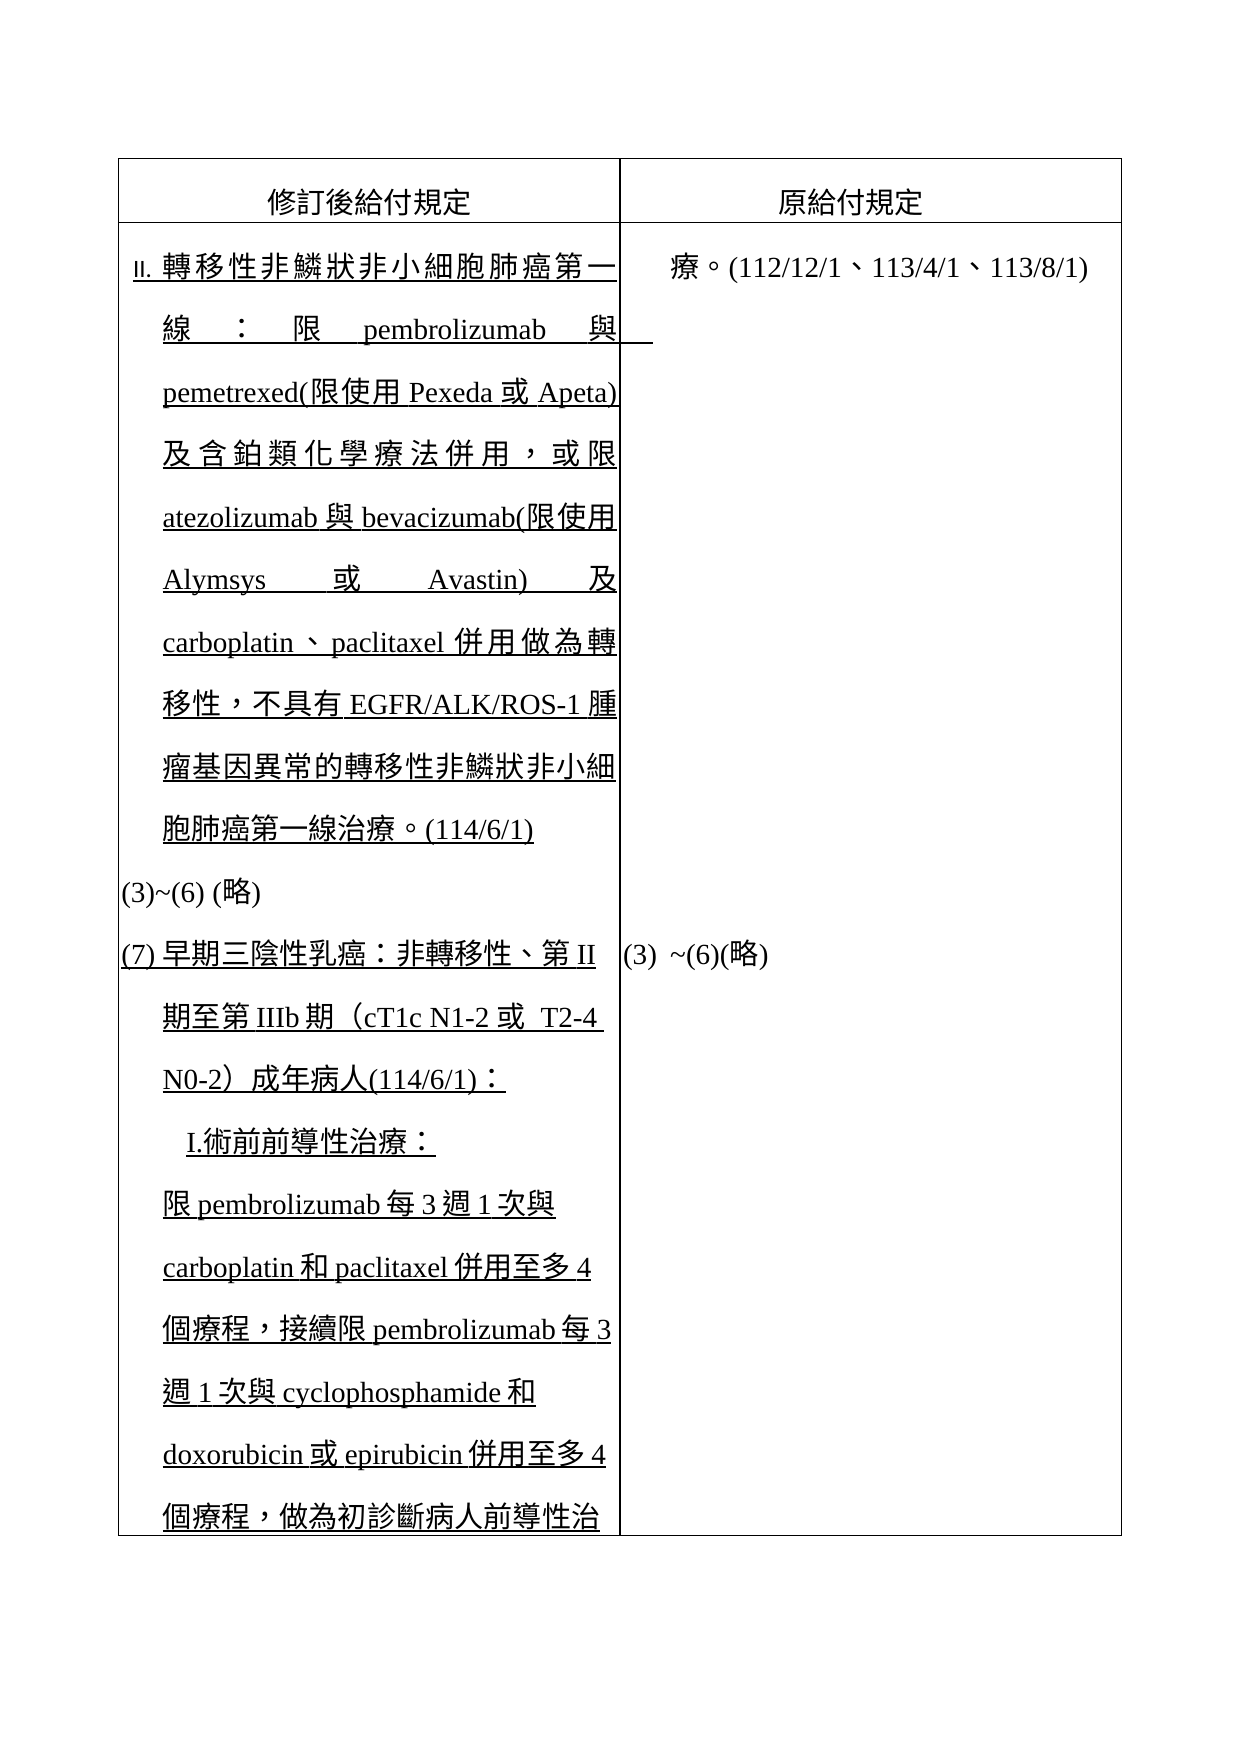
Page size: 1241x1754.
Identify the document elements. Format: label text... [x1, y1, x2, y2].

table_cell 9.69.免疫檢查點抑制劑(如atezolizumab；nivolumab；pembrolizumab；avelumab；ipilimumab；durvalumab；tremelimumab製劑)：(108/4/1、108/6/1、109/4/1、109/6/1、109/11/1、110/5/1、110/10/1、111/4/1、111/6/1、112/8/1、112/10/1、112/12/1、113/2/1、113/4/1、113/5/1、113/6/1、113/8/1、114/1/1、114/2/1) 本類藥品得於藥品許可證登載之適應症及藥品仿單內，單獨使用於下列患者： (略) 非小細胞肺癌：(109/4/1、109/11/1) I.不適合接受化學治療之轉移性非小細胞肺癌成人患者，非鱗狀癌者需為EGFR/ALK/ROS-1腫瘤基因原生型、鱗狀癌者需為EGFR/ALK腫瘤基因原生型，且皆需符合下列條件之一： i.CTCAE(the common terminology criteria for adverse events) v4.0 grade≧2 audiometric hearing loss ii.CTCAE v4.0 grade≧2 peripheral neuropathy iii.CIRS(the cumulative illness rating scale) score >6 先前已使用過platinum類化學治療失敗後，又有疾病惡化，且EGFR/ALK腫瘤基因為原生型之晚期鱗狀非小細胞肺癌成人患者。 先前已使用過platinum類及docetaxel/paclitaxel類二線(含)以上化學治療均失敗，又有疾病惡化，且EGFR/ALK/ROS-1腫瘤基因為原生型之晚期非小細胞肺腺癌成人患者。 (3)~(10) (略) 本類藥品得於藥品許可證登載之適應症及藥品仿單內，併用其他藥品於下列患者：(112/12/1、113/4/1、113/6/1、113/8/1) 晚期肝細胞癌第一線用藥(略) 轉移性鱗狀非小細胞肺癌第一線用藥：限pembrolizumab與carboplatin及paclitaxel併用至多使用4個療程，接續單用pembrolizumab治療。(112/12/1、113/4/1、113/8/1) ~(6)(略) 使用條件： (1)~(2)(略) (3)病人之生物標記表現：除ipilimumab與nivolumab併用於惡性肋膜間皮瘤外，依個別藥品使用其對應之第三等級體外診斷醫療器材(class III IVD)所檢測之PD-L1表現量需符合下表：(109/4/1、109/6/1、111/4/1、112/8/1、112/10/1、112/12/1、113/2/1、113/4/1、113/6/1、113/8/1、114/2/1) * Ventana SP263僅適用於檢測非小細胞肺癌或泌尿道上皮癌維持療法。 (4) (略) (5) 給付時程期限：自初次處方用藥日起算2年。 (109/4/1、109/11/1) (6)(略) (7)每次申請以12週為限，初次申請時需檢附以下資料：(108/6/1、109/11/1、111/6/1、113/6/1) I.~VI.(略) Ⅶ.使用於非小細胞肺癌及泌尿道上皮癌第一線用藥時，須另檢附下列其中一項佐證資料： i.CTCAE(the common terminology criteria for adverse events) v4.0 grade≧2 audiometric hearing loss ⅱ.CTCAE v4.0 grade≧2 peripheral neuropathy ⅲ.CIRS(the cumulative illness rating scale) score >6 Ⅷ.其他佐證病歷資料。 (8)用藥後每12週至少評估一次，以i-RECIST標準(HCC患者以mRECIST標準)評定藥物療效反應，依下列原則申請續用：(109/4/1、109/11/1) I.~Ⅳ.(略) (9)申請續用時，需檢附病人12週內之評估資料如下：(108/6/1、109/11/1) I.病人身體狀況良好(ECOG≦1)及心肺與肝腎功能之評估資料。 II.以i-RECIST標準(HCC患者以mRECIST標準)評定之藥物療效反應(PR、CR、SD)資料、影像檢查及報告(如胸部X光、電腦斷層或其他可作為評估的影像)，此影像證明以可測量(measurable)的病灶為優先，如沒有可以測量的病灶，則可評估(evaluable)的病灶亦可採用。 備註：上述影像檢查之給付範圍不包括正子造影(PET)。 Ⅲ.使用於非小細胞肺癌及泌尿道上皮癌第一線用藥時，須另檢附下列其中一項佐證資料： i.CTCAE(the common terminology criteria for adverse events) v4.0 grade≧2 audiometric hearing loss ⅱ.CTCAE v4.0 grade≧2 peripheral neuropathy ⅲ.CIRS(the cumulative illness rating scale) score >6 其他佐證病歷資料。 4.登錄與結案作業：(略) [621, 223, 1121, 1535]
table_header 修訂後給付規定 [119, 159, 619, 222]
table_header 原給付規定 [621, 159, 1121, 222]
table_cell 9.69.免疫檢查點抑制劑(如atezolizumab；nivolumab；pembrolizumab；avelumab；ipilimumab；durvalumab；tremelimumab製劑)：(108/4/1、108/6/1、109/4/1、109/6/1、109/11/1、110/5/1、110/10/1、111/4/1、111/6/1、112/8/1、112/10/1、112/12/1、113/2/1、113/4/1、113/5/1、113/6/1、113/8/1、114/1/1、114/2/1、114/6/1) 本類藥品得於藥品許可證登載之適應症及藥品仿單內，單獨使用於下列患者： (略) 非小細胞肺癌：(109/4/1、109/11/1、114/6/1) 非小細胞肺癌第一線用藥：轉移性非小細胞肺癌成人病人，非鱗狀癌者需為EGFR/ALK/ROS-1腫瘤基因原生型、鱗狀癌者需為EGFR/ALK腫瘤基因原生型。 II.鱗狀非小細胞肺癌第二線用藥：先前已使用過platinum類化學治療失敗後，又有疾病惡化，且EGFR/ALK腫瘤基因為原生型之晚期鱗狀非小細胞肺癌成人病人。 III.肺腺癌第三線用藥：先前已使用過platinum類及docetaxel/paclitaxel類二線(含)以上化學治療均失敗，又有疾病惡化，且EGFR/ALK/ROS-1腫瘤基因為原生型之晚期非小細胞肺腺癌成人病人。 (3)~(10) (略) (11)大腸直腸癌：限pembrolizumab做為無法切除或轉移性高微衛星不穩定性(MSI-H)或錯誤配對修復功能不足性(dMMR)大腸直腸癌(CRC)之成年病人第一線治療。(114/6/1) 本類藥品得於藥品許可證登載之適應症及藥品仿單內，併用其他藥品於下列患者：(112/12/1、113/4/1、113/6/1、113/8/1、114/6/1) 晚期肝細胞癌第一線用藥(略) 非小細胞肺癌： 轉移性鱗狀非小細胞肺癌第一線用藥：限pembrolizumab與carboplatin及paclitaxel併用至多使用4個療程，接續單用pembrolizumab治療。(112/12/1、113/4/1、113/8/1) 轉移性非鱗狀非小細胞肺癌第一線：限pembrolizumab與pemetrexed(限使用Pexeda或Apeta)及含鉑類化學療法併用，或限atezolizumab與bevacizumab(限使用Alymsys或Avastin)及carboplatin、paclitaxel併用做為轉移性，不具有EGFR/ALK/ROS-1腫瘤基因異常的轉移性非鱗狀非小細胞肺癌第一線治療。(114/6/1) (3)~(6) (略) 早期三陰性乳癌：非轉移性、第II期至第IIIb期（cT1c N1-2 或 T2-4 N0-2）成年病人(114/6/1)： 術前前導性治療： 限pembrolizumab每3週1次與carboplatin和paclitaxel併用至多4個療程，接續限pembrolizumab每3週1次與cyclophosphamide和doxorubicin或epirubicin併用至多4個療程，做為初診斷病人前導性治療用藥。 術後輔助治療：上述病人接受過術前前導性治療後，限手術後未達pCR者，單用pembrolizumab每3週1次，做為輔助治療用藥，且至多使用9個療程。 上述pembrolizumab用於早期三陰性乳癌依前述療程規定至多使用17個療程，且用於術後輔助治療，pembrolizumab與olaparib僅能擇一支付。 使用條件： (1)~(2)(略) (3)病人之生物標記表現：除ipilimumab與nivolumab併用於惡性肋膜間皮瘤外，依個別藥品使用其對應之第三等級體外診斷醫療器材(class III IVD)所檢測之PD-L1表現量需符合下表：(109/4/1、109/6/1、111/4/1、112/8/1、112/10/1、112/12/1、113/2/1、113/4/1、113/6/1、113/8/1、114/2/1、114/6/1) * Ventana SP263僅適用於檢測非小細胞肺癌或泌尿道上皮癌維持療法。 (4) (略) (5) 給付時程期限：自初次處方用藥日起算2年（pembrolizumab用於早期三陰性乳癌依前述給付時程期限至多使用17個療程）。 (109/4/1、109/11/1、114/6/1) (6)(略) (7)每次申請以12週為限，初次申請時需檢附以下資料：(108/6/1、109/11/1、111/6/1、113/6/1、114/6/1) I.~VI.(略) Ⅶ.使用於泌尿道上皮癌第一線用藥時，須另檢附下列其中一項佐證資料：(111/2/1、114/6/1) i.CTCAE(the common terminology criteria for adverse events) v4.0 grade≧2 audiometric hearing loss ⅱ.CTCAE v4.0 grade≧2 peripheral neuropathy ⅲ.CIRS(the cumulative illness rating scale) score >6 Ⅷ.使用於早期三陰性乳癌用藥時，初次申請時需檢附ER、PR及HER2為陰性之檢測報告。(114/6/1) 其他佐證病歷資料。 (8)用藥後每12週至少評估一次，以i-RECIST標準(HCC患者以mRECIST標準)評定藥物療效反應，依下列原則申請續用：(109/4/1、109/11/1、114/6/1) I.~Ⅳ.(略) 使用於早期三陰性乳癌，術前前導性治療腫瘤惡化(PD)者，或術後輔助治療復發者，不得申請續用。(114/6/1) (9)申請續用時，需檢附病人12週內之評估資料如下：(108/6/1、109/11/1) I.病人身體狀況良好(ECOG≦1)及心肺與肝腎功能之評估資料。 II.以i-RECIST標準(HCC患者以mRECIST標準)評定之藥物療效反應(PR、CR、SD)資料、影像檢查及報告(如胸部X光、電腦斷層或其他可作為評估的影像)，此影像證明以可測量(measurable)的病灶為優先，如沒有可以測量的病灶，則可評估(evaluable)的病灶亦可採用。 備註：上述影像檢查之給付範圍不包括正子造影(PET)。 Ⅲ.使用於泌尿道上皮癌第一線用藥時，須另檢附下列其中一項佐證資料：(114/6/1) i.CTCAE(the common terminology criteria for adverse events) v4.0 grade≧2 audiometric hearing loss ⅱ.CTCAE v4.0 grade≧2 peripheral neuropathy ⅲ.CIRS(the cumulative illness rating scale) score >6 使用於早期三陰性乳癌術後輔助治療時，須檢附於乳房和/或手術切除的淋巴結中發現有殘餘的侵襲性癌症(non-pCR)佐證。(114/6/1) 其他佐證病歷資料。 4.登錄與結案作業：(略) [119, 223, 619, 1535]
